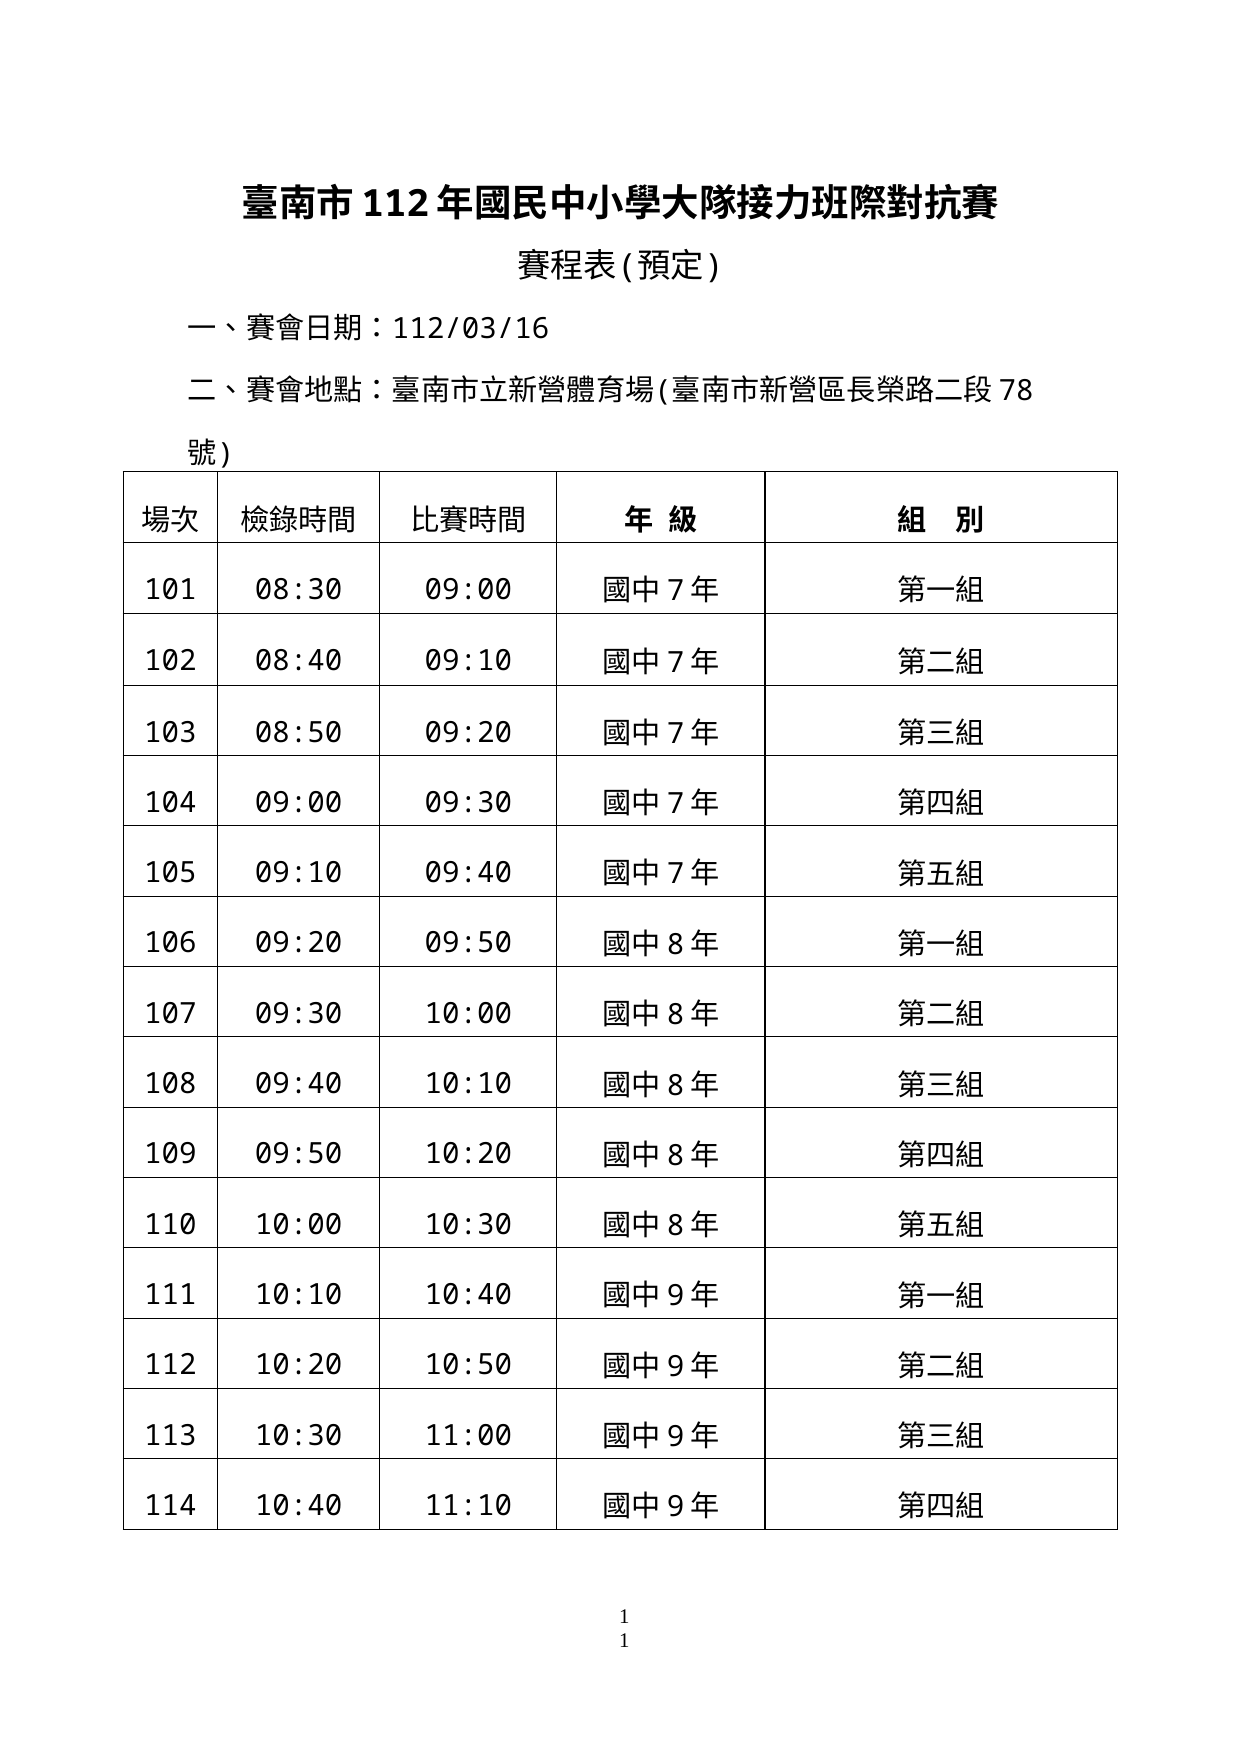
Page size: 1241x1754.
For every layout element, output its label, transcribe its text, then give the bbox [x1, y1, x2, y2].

table_cell 第三組 [766, 1389, 1117, 1458]
table_cell 11:00 [380, 1389, 556, 1458]
text 一、賽會日期：112/03/16 [187, 284, 1053, 346]
table_cell 09:20 [218, 897, 379, 966]
table_cell 104 [124, 756, 217, 825]
table_cell 第五組 [766, 1178, 1117, 1247]
table_cell 112 [124, 1319, 217, 1388]
table_cell 第四組 [766, 756, 1117, 825]
table_cell 第二組 [766, 614, 1117, 685]
table_cell 第二組 [766, 967, 1117, 1036]
table_cell 10:00 [218, 1178, 379, 1247]
table_cell 國中7年 [557, 614, 764, 685]
table_cell 11:10 [380, 1459, 556, 1528]
table_cell 第四組 [766, 1459, 1117, 1528]
table_cell 國中7年 [557, 756, 764, 825]
table_cell 113 [124, 1389, 217, 1458]
text 二、賽會地點：臺南市立新營體育場(臺南市新營區長榮路二段78號) [187, 346, 1053, 471]
table_cell 09:50 [218, 1108, 379, 1177]
table_header 年 級 [557, 472, 764, 542]
table_cell 08:40 [218, 614, 379, 685]
table_cell 09:50 [380, 897, 556, 966]
table_header 檢錄時間 [218, 472, 379, 542]
table_cell 國中7年 [557, 686, 764, 755]
table_cell 第一組 [766, 897, 1117, 966]
table_cell 09:10 [380, 614, 556, 685]
table_cell 09:00 [380, 543, 556, 613]
table_cell 09:20 [380, 686, 556, 755]
table_cell 10:20 [218, 1319, 379, 1388]
table_cell 09:00 [218, 756, 379, 825]
text 賽程表(預定) [187, 221, 1053, 284]
table_cell 09:30 [380, 756, 556, 825]
table_cell 114 [124, 1459, 217, 1528]
table_cell 第四組 [766, 1108, 1117, 1177]
table_cell 第二組 [766, 1319, 1117, 1388]
table_cell 105 [124, 826, 217, 896]
table_header 組 別 [766, 472, 1117, 542]
table_cell 107 [124, 967, 217, 1036]
table_cell 09:40 [218, 1037, 379, 1107]
table_cell 102 [124, 614, 217, 685]
table_cell 10:40 [380, 1248, 556, 1317]
table_cell 國中8年 [557, 967, 764, 1036]
table_cell 國中8年 [557, 1037, 764, 1107]
table_cell 106 [124, 897, 217, 966]
table_cell 國中8年 [557, 897, 764, 966]
table_cell 國中9年 [557, 1459, 764, 1528]
table_cell 101 [124, 543, 217, 613]
table_cell 國中7年 [557, 826, 764, 896]
table_cell 第一組 [766, 543, 1117, 613]
text 臺南市112年國民中小學大隊接力班際對抗賽 [187, 159, 1053, 221]
table_cell 國中9年 [557, 1248, 764, 1317]
table_cell 09:40 [380, 826, 556, 896]
table_cell 110 [124, 1178, 217, 1247]
table_cell 08:50 [218, 686, 379, 755]
table_cell 第三組 [766, 1037, 1117, 1107]
table_cell 111 [124, 1248, 217, 1317]
table_cell 國中8年 [557, 1178, 764, 1247]
table_cell 09:10 [218, 826, 379, 896]
table_cell 09:30 [218, 967, 379, 1036]
table_cell 10:00 [380, 967, 556, 1036]
table_cell 103 [124, 686, 217, 755]
table_cell 10:20 [380, 1108, 556, 1177]
table_cell 10:30 [218, 1389, 379, 1458]
table_cell 國中7年 [557, 543, 764, 613]
table_cell 第三組 [766, 686, 1117, 755]
table_cell 10:30 [380, 1178, 556, 1247]
table_cell 國中9年 [557, 1319, 764, 1388]
table_cell 國中8年 [557, 1108, 764, 1177]
table_cell 10:10 [218, 1248, 379, 1317]
table_cell 108 [124, 1037, 217, 1107]
table_cell 08:30 [218, 543, 379, 613]
table_cell 第一組 [766, 1248, 1117, 1317]
table_cell 10:10 [380, 1037, 556, 1107]
table_cell 10:40 [218, 1459, 379, 1528]
table_header 場次 [124, 472, 217, 542]
table_cell 10:50 [380, 1319, 556, 1388]
table_cell 國中9年 [557, 1389, 764, 1458]
table_header 比賽時間 [380, 472, 556, 542]
table_cell 109 [124, 1108, 217, 1177]
table_cell 第五組 [766, 826, 1117, 896]
